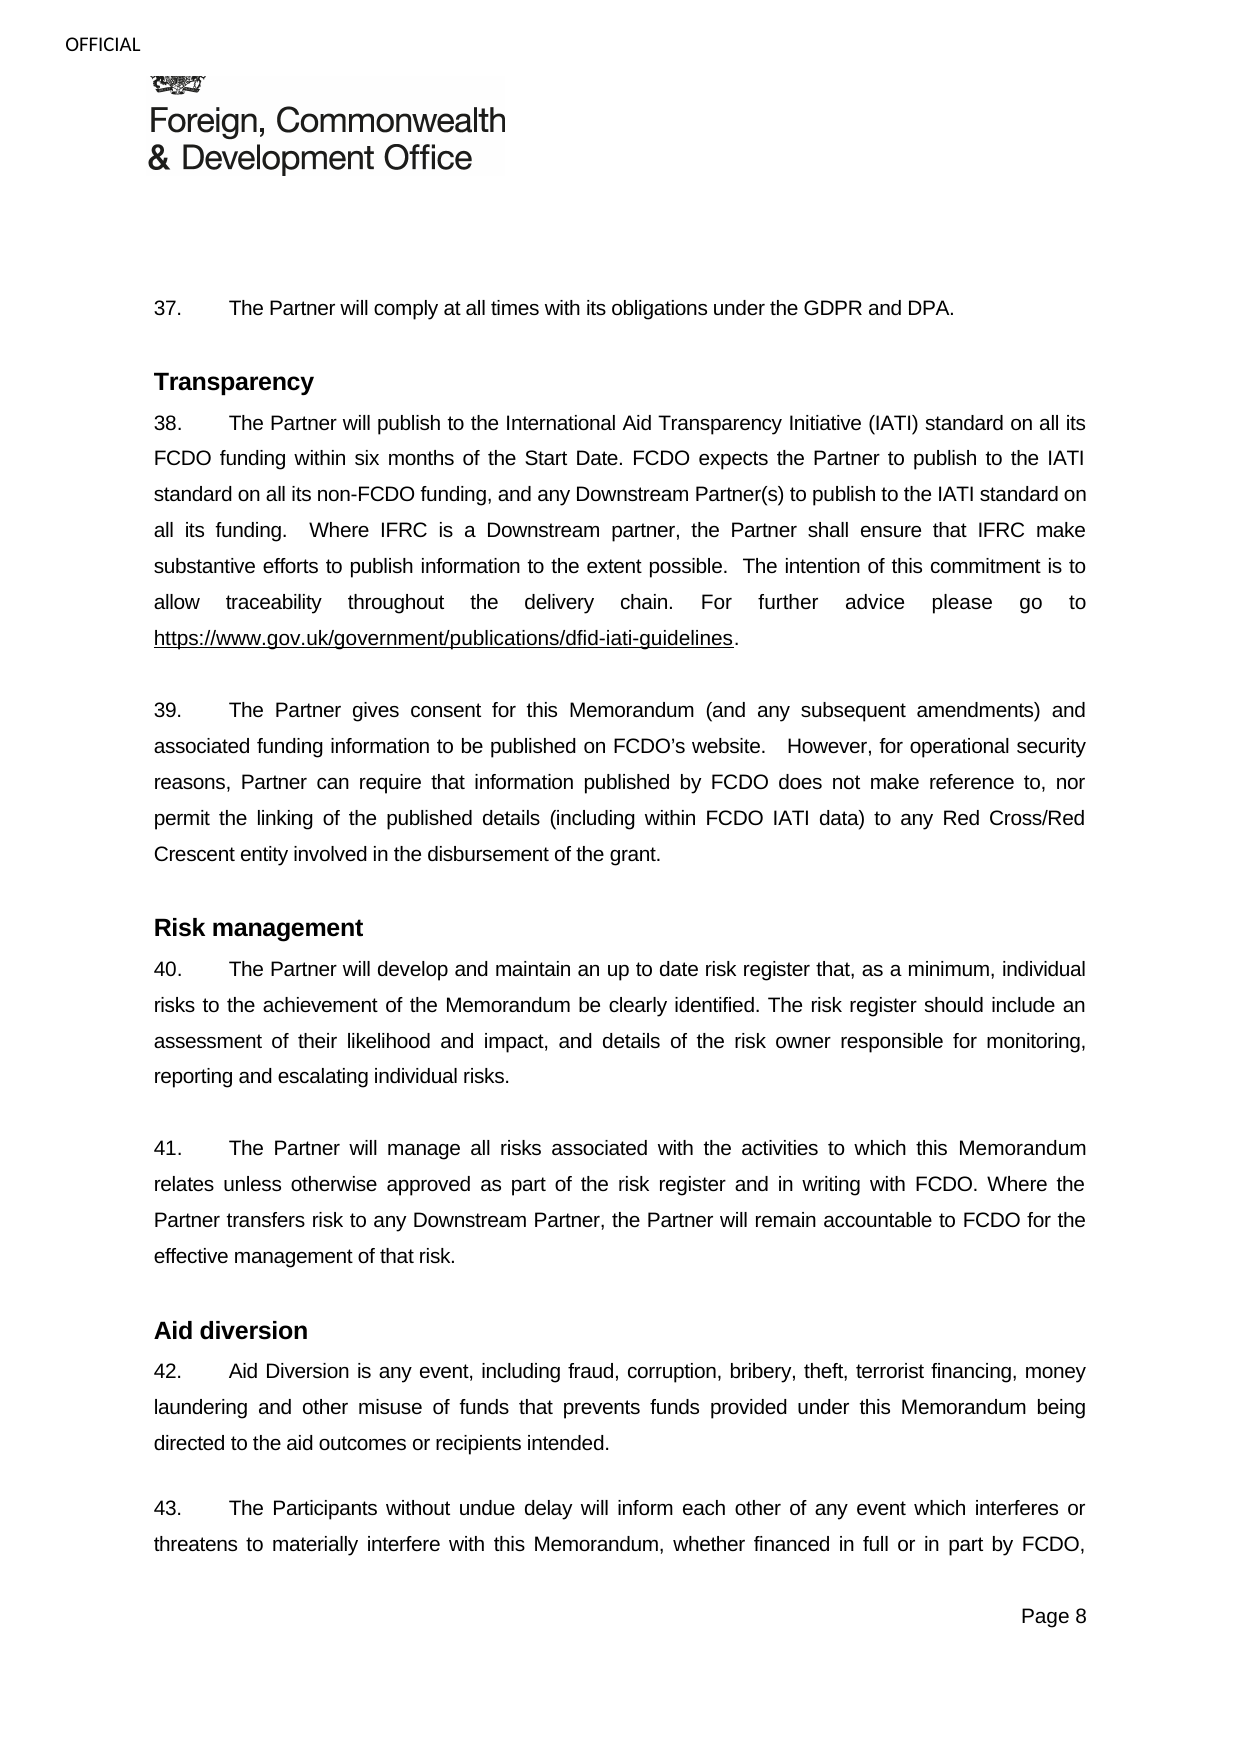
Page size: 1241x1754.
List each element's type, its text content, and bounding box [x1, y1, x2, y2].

text Transparency [153, 367, 1087, 396]
list The Partner will publish to the International Aid Transparency Initiative (IATI) standard on all its FCDO funding within six months of the Start Date. FCDO expects the Partner to publish to the IATI standard on all its non-FCDO funding, and any Downstream Partner(s) to publish to the IATI standard on all its funding. Where IFRC is a Downstream partner, the Partner shall ensure that IFRC make substantive efforts to publish information to the extent possible. The intention of this commitment is to allow traceability throughout the delivery chain. For further advice please go to https://www.gov.uk/government/publications/dfid-iati-guidelines. [153, 410, 1087, 650]
list Aid Diversion is any event, including fraud, corruption, bribery, theft, terrorist financing, money laundering and other misuse of funds that prevents funds provided under this Memorandum being directed to the aid outcomes or recipients intended. [153, 1359, 1087, 1455]
list The Partner will manage all risks associated with the activities to which this Memorandum relates unless otherwise approved as part of the risk register and in writing with FCDO. Where the Partner transfers risk to any Downstream Partner, the Partner will remain accountable to FCDO for the effective management of that risk. [153, 1136, 1087, 1268]
list The Partner gives consent for this Memorandum (and any subsequent amendments) and associated funding information to be published on FCDO’s website. However, for operational security reasons, Partner can require that information published by FCDO does not make reference to, nor permit the linking of the published details (including within FCDO IATI data) to any Red Cross/Red Crescent entity involved in the disbursement of the grant. [153, 698, 1087, 866]
text Risk management [153, 913, 1087, 942]
list The Partner will develop and maintain an up to date risk register that, as a minimum, individual risks to the achievement of the Memorandum be clearly identified. The risk register should include an assessment of their likelihood and impact, and details of the risk owner responsible for monitoring, reporting and escalating individual risks. [153, 957, 1087, 1088]
list The Participants without undue delay will inform each other of any event which interferes or threatens to materially interfere with this Memorandum, whether financed in full or in part by FCDO, [153, 1496, 1087, 1556]
list The Partner will comply at all times with its obligations under the GDPR and DPA. [153, 295, 1087, 319]
text Aid diversion [153, 1316, 1087, 1345]
